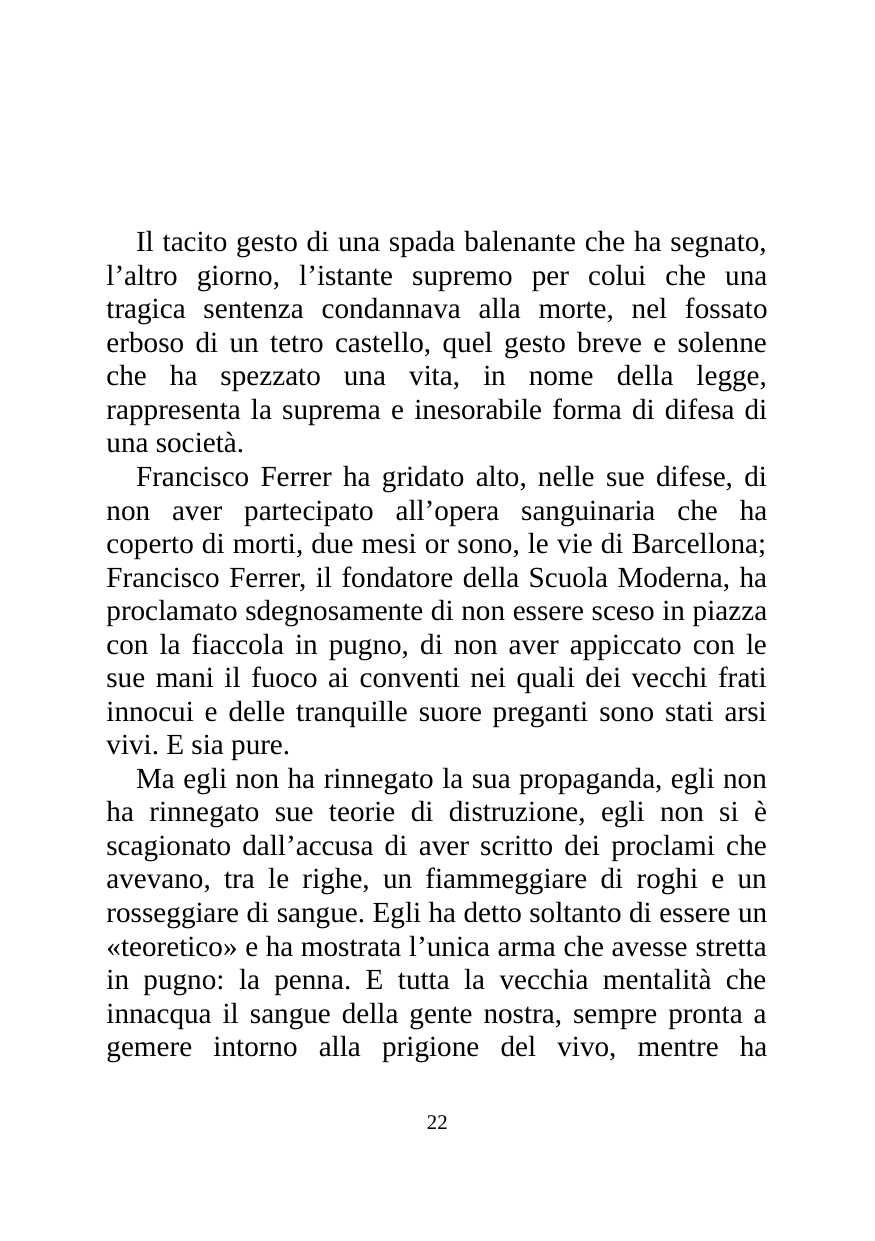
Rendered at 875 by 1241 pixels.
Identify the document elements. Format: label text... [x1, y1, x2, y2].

text Francisco Ferrer ha gridato alto, nelle sue difese, di non aver partecipato all’opera sanguinaria che ha coperto di morti, due mesi or sono, le vie di Barcellona; Francisco Ferrer, il fondatore della Scuola Moderna, ha proclamato sdegnosamente di non essere sceso in piazza con la fiaccola in pugno, di non aver appiccato con le sue mani il fuoco ai conventi nei quali dei vecchi frati innocui e delle tranquille suore preganti sono stati arsi vivi. E sia pure. [106, 459, 768, 761]
text Ma egli non ha rinnegato la sua propaganda, egli non ha rinnegato sue teorie di distruzione, egli non si è scagionato dall’accusa di aver scritto dei proclami che avevano, tra le righe, un fiammeggiare di roghi e un rosseggiare di sangue. Egli ha detto soltanto di essere un «teoretico» e ha mostrata l’unica arma che avesse stretta in pugno: la penna. E tutta la vecchia mentalità che innacqua il sangue della gente nostra, sempre pronta a gemere intorno alla prigione del vivo, mentre ha [106, 761, 768, 1063]
text Il tacito gesto di una spada balenante che ha segnato, l’altro giorno, l’istante supremo per colui che una tragica sentenza condannava alla morte, nel fossato erboso di un tetro castello, quel gesto breve e solenne che ha spezzato una vita, in nome della legge, rappresenta la suprema e inesorabile forma di difesa di una società. [106, 224, 768, 459]
